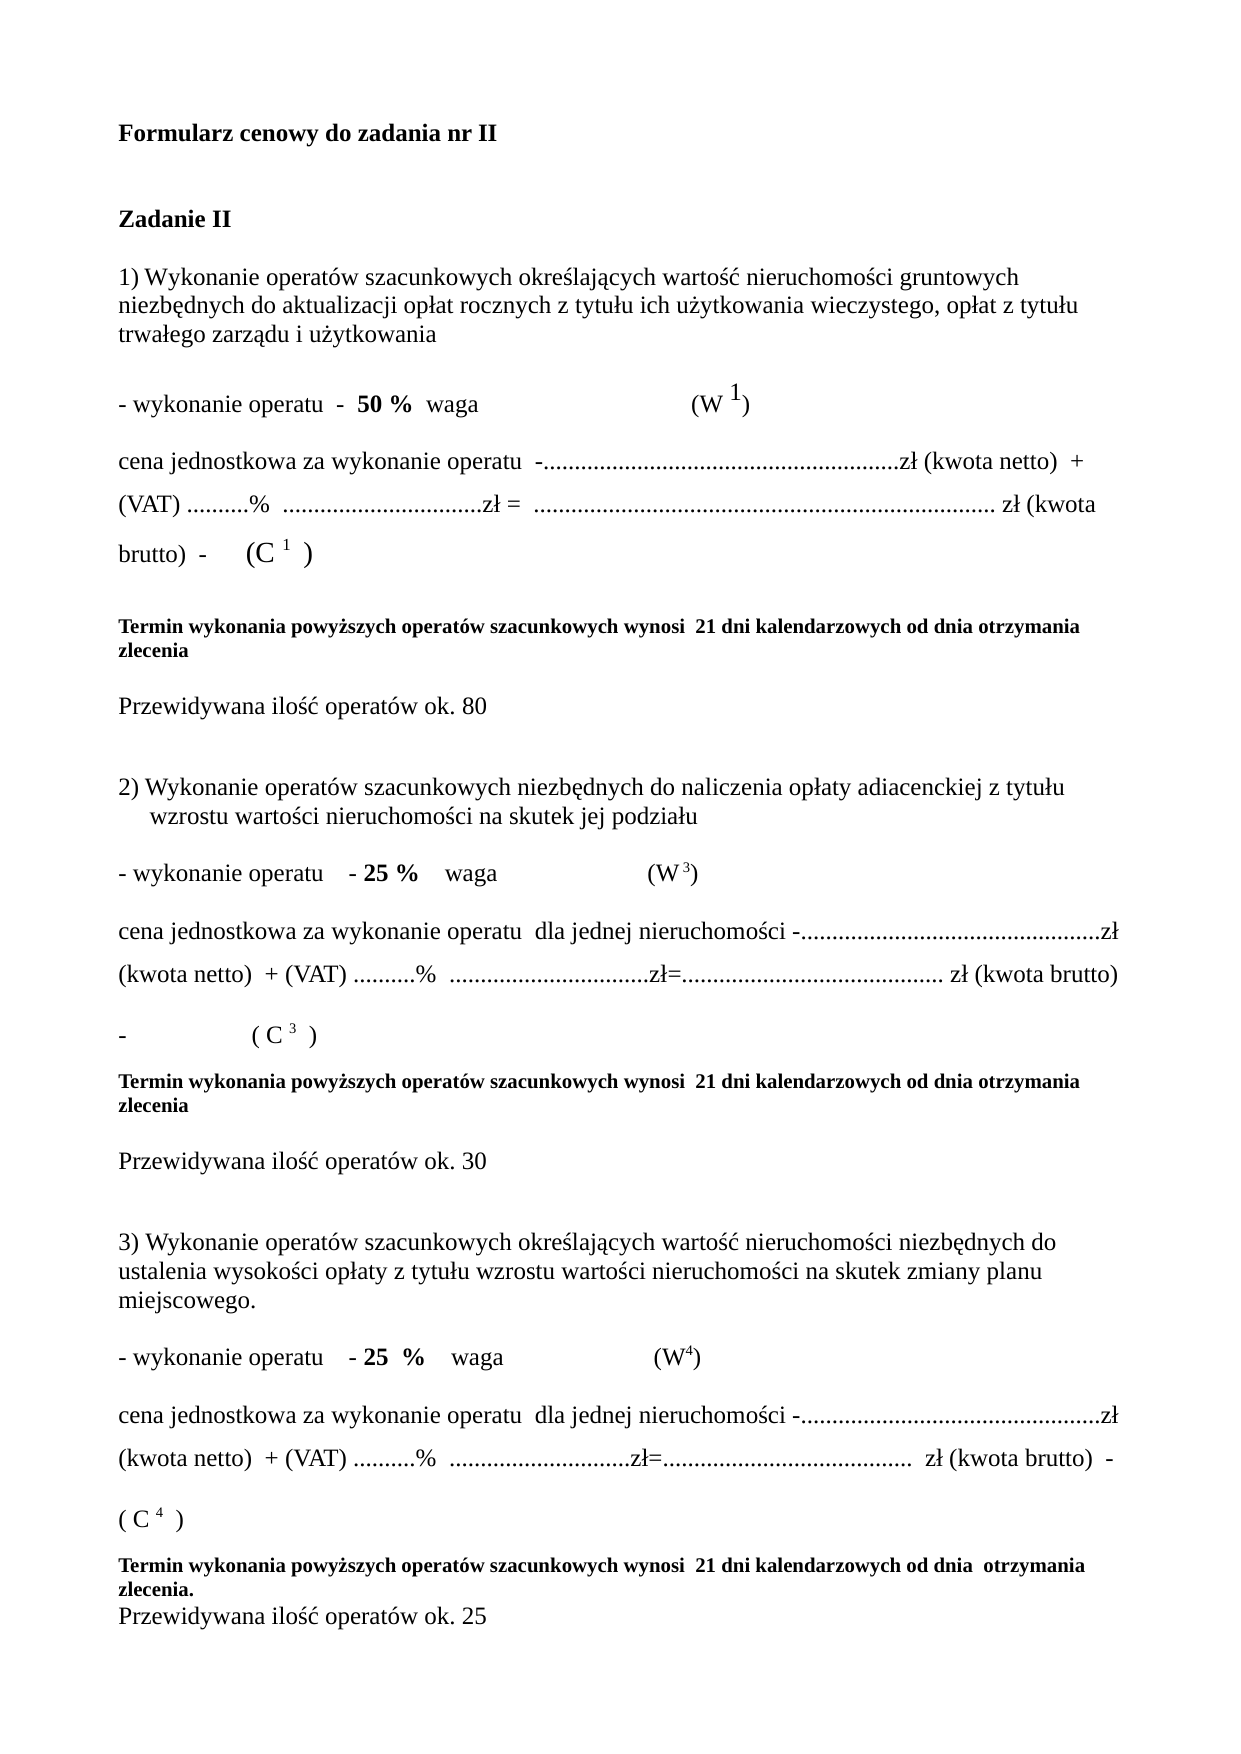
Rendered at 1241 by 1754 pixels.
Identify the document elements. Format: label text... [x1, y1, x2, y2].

subtitle Formularz cenowy do zadania nr II [118, 118, 1122, 147]
text cena jednostkowa za wykonanie operatu dla jednej nieruchomości -................................................zł (kwota netto) + (VAT) ..........% .............................zł=........................................ zł (kwota brutto) - ( C 4 ) [118, 1400, 1122, 1532]
text - wykonanie operatu - 25 % waga (W4) [118, 1342, 1122, 1371]
text Przewidywana ilość operatów ok. 80 [118, 691, 1122, 719]
text Termin wykonania powyższych operatów szacunkowych wynosi 21 dni kalendarzowych od dnia otrzymania zlecenia. [118, 1553, 1122, 1601]
text Termin wykonania powyższych operatów szacunkowych wynosi 21 dni kalendarzowych od dnia otrzymania zlecenia [118, 614, 1122, 691]
text - wykonanie operatu - 50 % waga (W 1) [118, 377, 1122, 417]
text Termin wykonania powyższych operatów szacunkowych wynosi 21 dni kalendarzowych od dnia otrzymania zlecenia [118, 1069, 1122, 1117]
text Przewidywana ilość operatów ok. 25 [118, 1601, 1122, 1629]
text Przewidywana ilość operatów ok. 30 [118, 1146, 1122, 1174]
text cena jednostkowa za wykonanie operatu dla jednej nieruchomości -................................................zł (kwota netto) + (VAT) ..........% ................................zł=.......................................... zł (kwota brutto) - ( C 3 ) [118, 916, 1122, 1049]
text Zadanie II [118, 204, 1122, 233]
text cena jednostkowa za wykonanie operatu -.........................................................zł (kwota netto) + (VAT) ..........% ................................zł = .......................................................................... zł (kwota brutto) - (C 1 ) [118, 446, 1122, 568]
text 2) Wykonanie operatów szacunkowych niezbędnych do naliczenia opłaty adiacenckiej z tytułu wzrostu wartości nieruchomości na skutek jej podziału [118, 772, 1122, 858]
text 3) Wykonanie operatów szacunkowych określających wartość nieruchomości niezbędnych do ustalenia wysokości opłaty z tytułu wzrostu wartości nieruchomości na skutek zmiany planu miejscowego. [118, 1227, 1122, 1342]
text - wykonanie operatu - 25 % waga (W 3) [118, 858, 1122, 887]
text 1) Wykonanie operatów szacunkowych określających wartość nieruchomości gruntowych niezbędnych do aktualizacji opłat rocznych z tytułu ich użytkowania wieczystego, opłat z tytułu trwałego zarządu i użytkowania [118, 262, 1122, 348]
